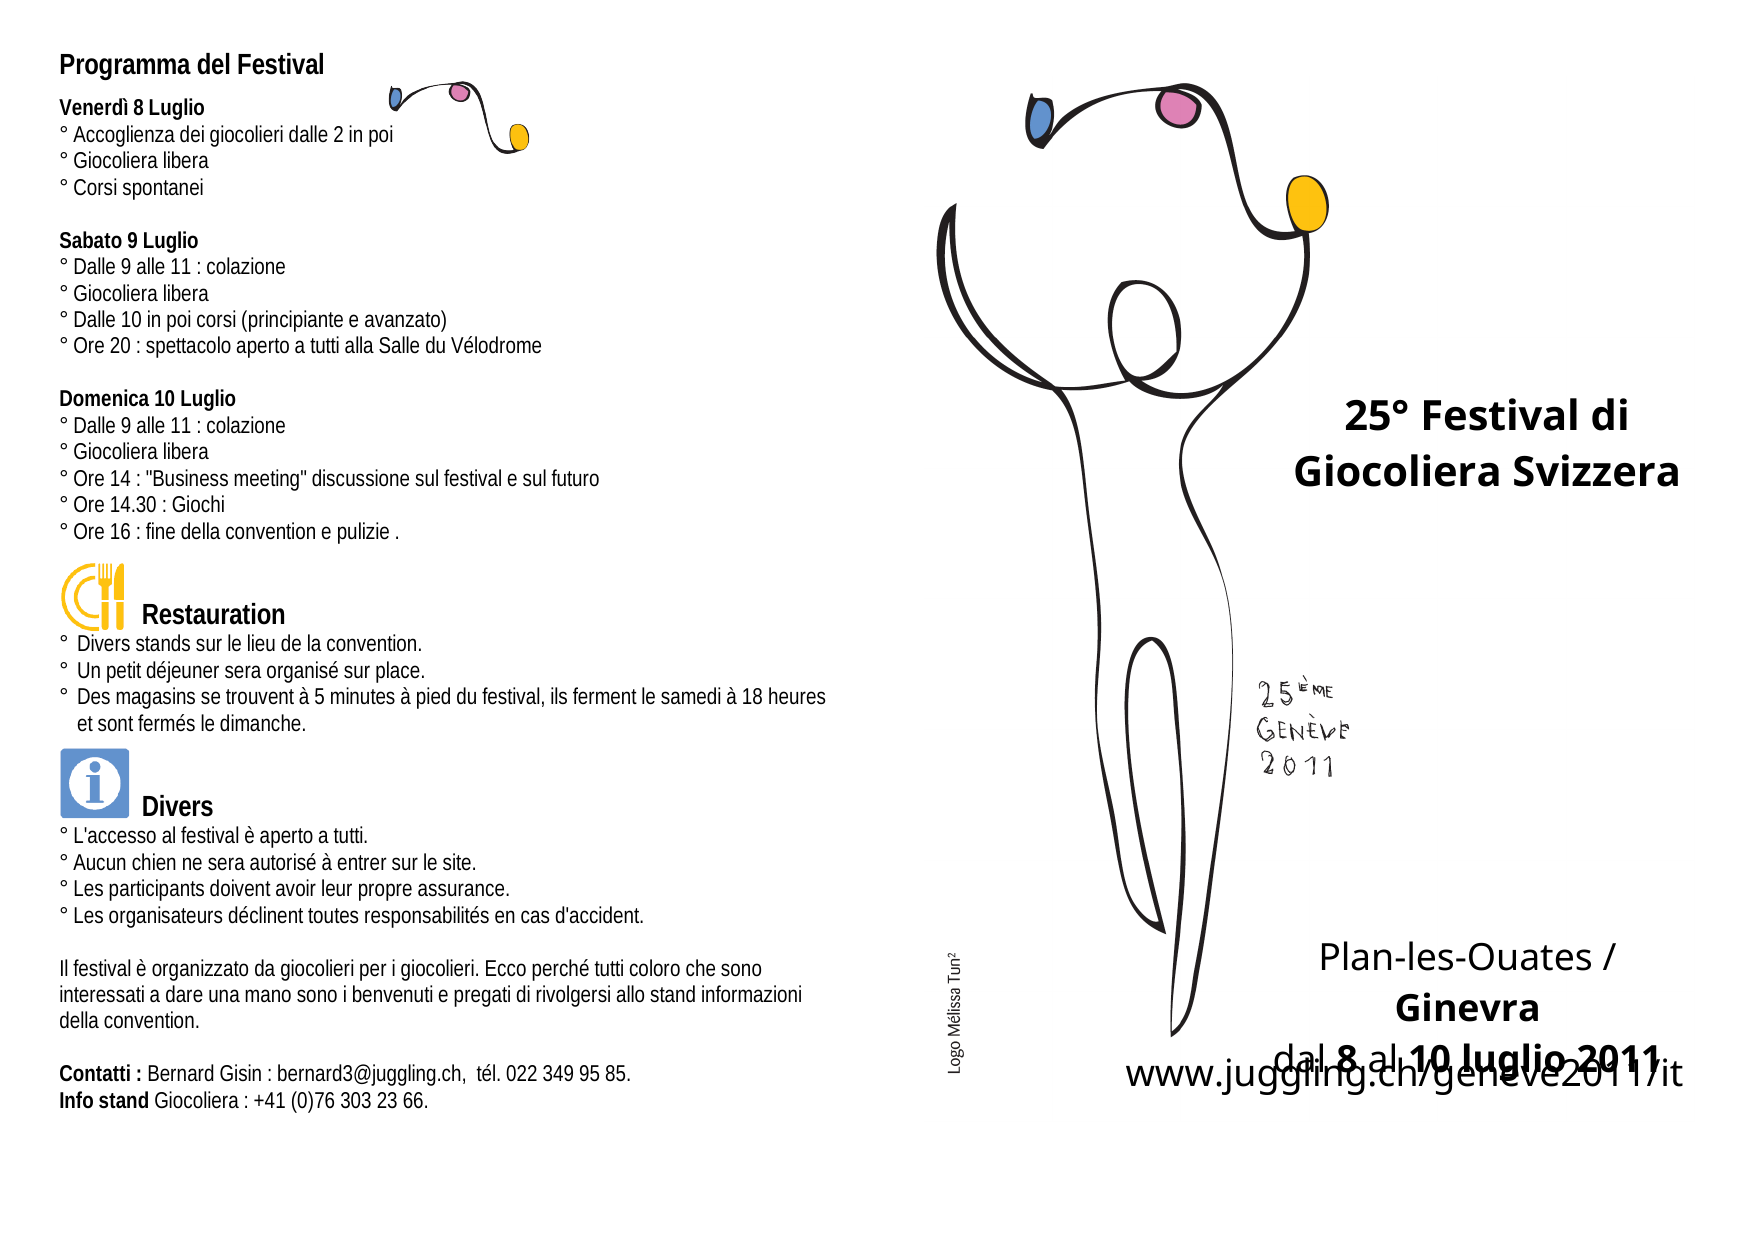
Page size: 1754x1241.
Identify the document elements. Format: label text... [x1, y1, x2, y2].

text Venerdì 8 Luglio ° Accoglienza dei giocolieri dalle 2 in poi ° Giocoliera libera ° Corsi spontanei [59, 94, 830, 200]
picture [59, 561, 124, 632]
text ° L'accesso al festival è aperto a tutti. [59, 822, 830, 849]
text Divers [59, 789, 830, 822]
text ° Les participants doivent avoir leur propre assurance. [59, 875, 830, 902]
picture [387, 80, 530, 155]
text Contatti : Bernard Gisin : bernard3@juggling.ch, tél. 022 349 95 85. [59, 1060, 830, 1087]
text ° Des magasins se trouvent à 5 minutes à pied du festival, ils ferment le samedi à 18 heures et sont fermés le dimanche. [59, 683, 830, 736]
text Restauration [124, 597, 830, 630]
picture [924, 76, 1695, 1122]
text ° Un petit déjeuner sera organisé sur place. [59, 657, 830, 683]
text ° Aucun chien ne sera autorisé à entrer sur le site. [59, 849, 830, 875]
picture [59, 747, 130, 819]
text ° Divers stands sur le lieu de la convention. [59, 630, 830, 657]
text Domenica 10 Luglio ° Dalle 9 alle 11 : colazione ° Giocoliera libera ° Ore 14 : "Business meeting" discussione sul festival e sul futuro ° Ore 14.30 : Giochi ° Ore 16 : fine della convention e pulizie . [59, 385, 830, 544]
text Il festival è organizzato da giocolieri per i giocolieri. Ecco perché tutti coloro che sono interessati a dare una mano sono i benvenuti e pregati di rivolgersi allo stand informazioni della convention. [59, 954, 830, 1034]
text Info stand Giocoliera : +41 (0)76 303 23 66. [59, 1087, 830, 1113]
text ° Les organisateurs déclinent toutes responsabilités en cas d'accident. [59, 902, 830, 928]
text Sabato 9 Luglio ° Dalle 9 alle 11 : colazione ° Giocoliera libera ° Dalle 10 in poi corsi (principiante e avanzato) ° Ore 20 : spettacolo aperto a tutti alla Salle du Vélodrome [59, 227, 830, 385]
text Programma del Festival [59, 47, 830, 80]
